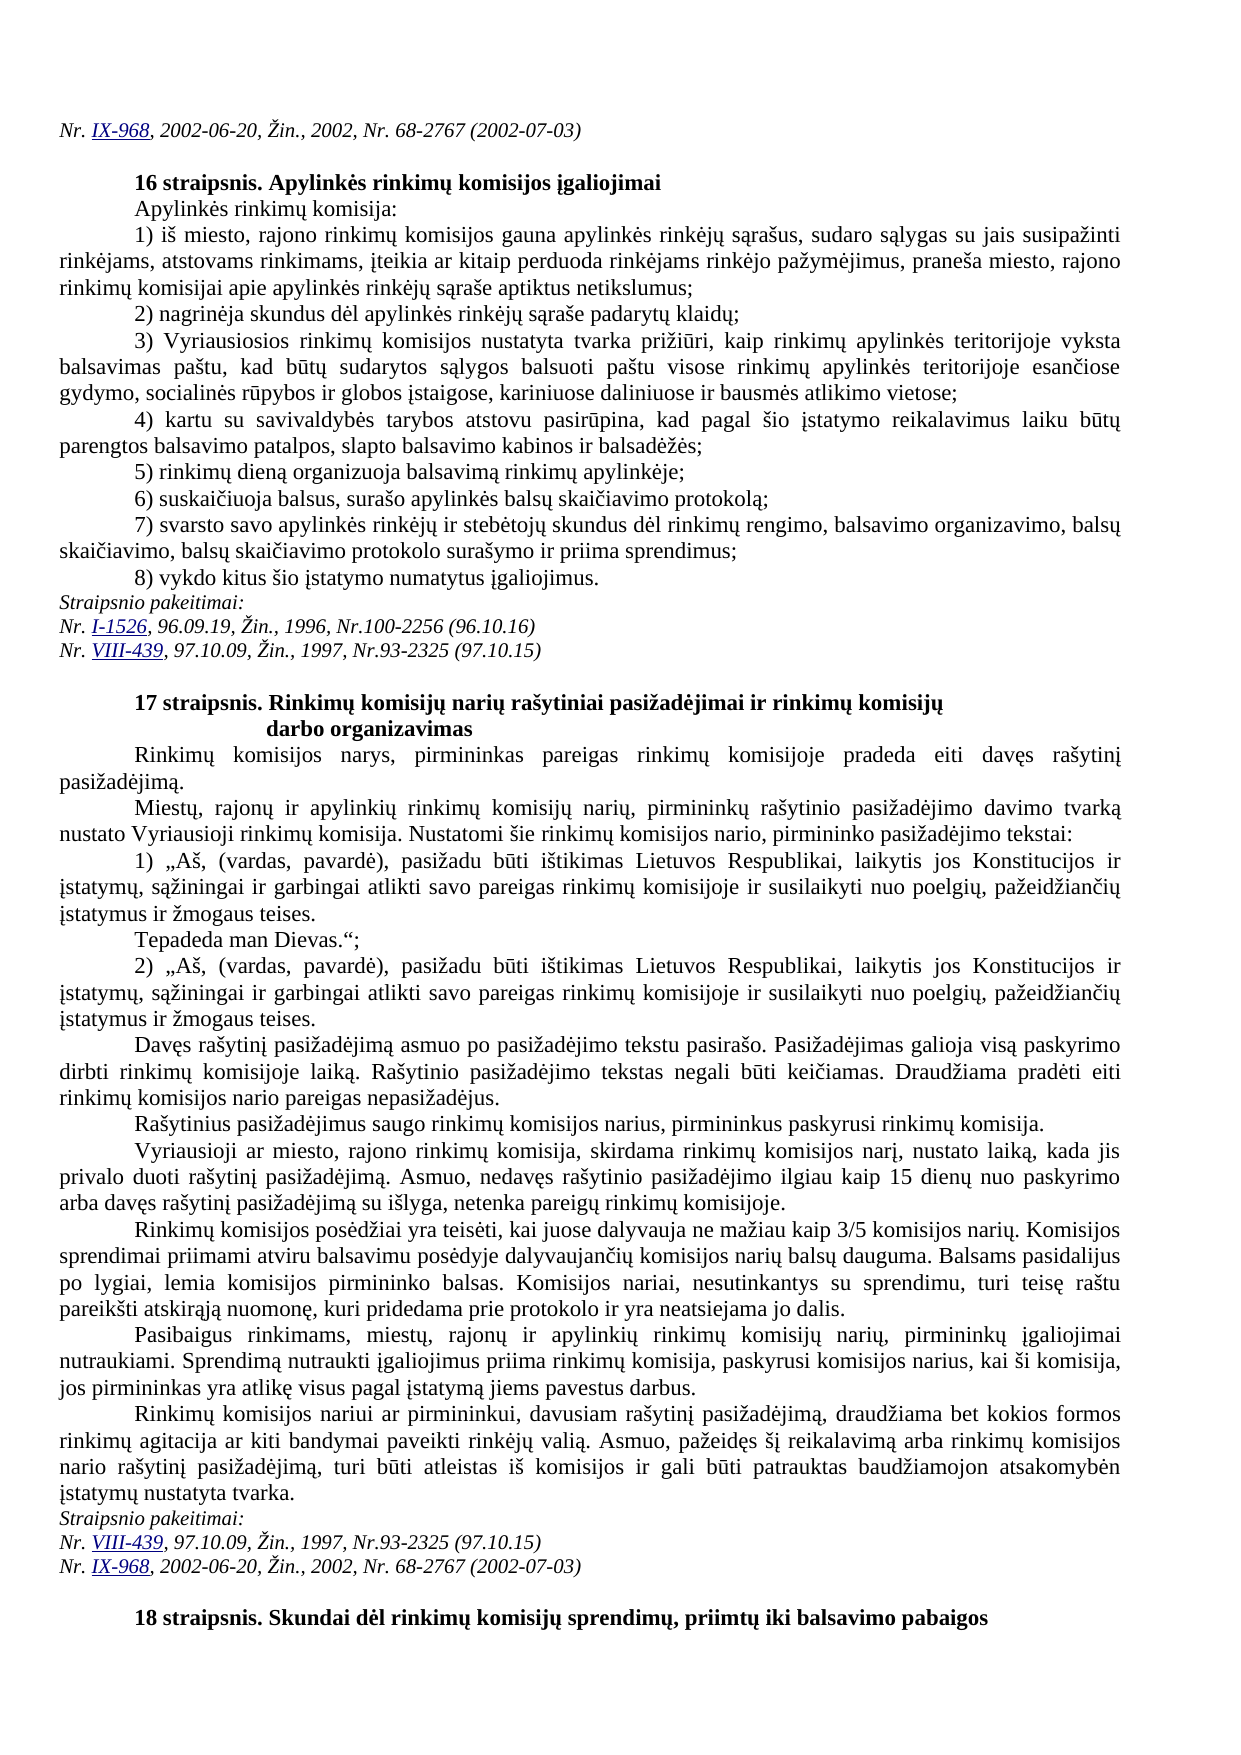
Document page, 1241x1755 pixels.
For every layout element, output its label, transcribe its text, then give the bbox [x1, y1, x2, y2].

text Nr. VIII-439, 97.10.09, Žin., 1997, Nr.93-2325 (97.10.15) [59, 638, 1122, 662]
text darbo organizavimas [266, 715, 1122, 741]
text Apylinkės rinkimų komisija: [59, 195, 1122, 221]
text 5) rinkimų dieną organizuoja balsavimą rinkimų apylinkėje; [59, 458, 1122, 485]
text 2) „Aš, (vardas, pavardė), pasižadu būti ištikimas Lietuvos Respublikai, laikytis jos Konstitucijos ir įstatymų, sąžiningai ir garbingai atlikti savo pareigas rinkimų komisijoje ir susilaikyti nuo poelgių, pažeidžiančių įstatymus ir žmogaus teises. [59, 952, 1122, 1031]
text Miestų, rajonų ir apylinkių rinkimų komisijų narių, pirmininkų rašytinio pasižadėjimo davimo tvarką nustato Vyriausioji rinkimų komisija. Nustatomi šie rinkimų komisijos nario, pirmininko pasižadėjimo tekstai: [59, 794, 1122, 847]
text 16 straipsnis. Apylinkės rinkimų komisijos įgaliojimai [59, 168, 1122, 195]
text Nr. I-1526, 96.09.19, Žin., 1996, Nr.100-2256 (96.10.16) [59, 614, 1122, 638]
text Pasibaigus rinkimams, miestų, rajonų ir apylinkių rinkimų komisijų narių, pirmininkų įgaliojimai nutraukiami. Sprendimą nutraukti įgaliojimus priima rinkimų komisija, paskyrusi komisijos narius, kai ši komisija, jos pirmininkas yra atlikę visus pagal įstatymą jiems pavestus darbus. [59, 1321, 1122, 1400]
text Rinkimų komisijos narys, pirmininkas pareigas rinkimų komisijoje pradeda eiti davęs rašytinį pasižadėjimą. [59, 741, 1122, 794]
text Straipsnio pakeitimai: [59, 590, 1122, 614]
text Tepadeda man Dievas.“; [59, 926, 1122, 952]
text Rašytinius pasižadėjimus saugo rinkimų komisijos narius, pirmininkus paskyrusi rinkimų komisija. [59, 1110, 1122, 1137]
text 8) vykdo kitus šio įstatymo numatytus įgaliojimus. [59, 564, 1122, 590]
text Straipsnio pakeitimai: [59, 1506, 1122, 1530]
text 18 straipsnis. Skundai dėl rinkimų komisijų sprendimų, priimtų iki balsavimo pabaigos [59, 1604, 1122, 1631]
text 1) iš miesto, rajono rinkimų komisijos gauna apylinkės rinkėjų sąrašus, sudaro sąlygas su jais susipažinti rinkėjams, atstovams rinkimams, įteikia ar kitaip perduoda rinkėjams rinkėjo pažymėjimus, praneša miesto, rajono rinkimų komisijai apie apylinkės rinkėjų sąraše aptiktus netikslumus; [59, 221, 1122, 300]
text Nr. IX-968, 2002-06-20, Žin., 2002, Nr. 68-2767 (2002-07-03) [59, 1554, 1122, 1578]
text Nr. IX-968, 2002-06-20, Žin., 2002, Nr. 68-2767 (2002-07-03) [59, 118, 1122, 142]
text Vyriausioji ar miesto, rajono rinkimų komisija, skirdama rinkimų komisijos narį, nustato laiką, kada jis privalo duoti rašytinį pasižadėjimą. Asmuo, nedavęs rašytinio pasižadėjimo ilgiau kaip 15 dienų nuo paskyrimo arba davęs rašytinį pasižadėjimą su išlyga, netenka pareigų rinkimų komisijoje. [59, 1137, 1122, 1216]
text 7) svarsto savo apylinkės rinkėjų ir stebėtojų skundus dėl rinkimų rengimo, balsavimo organizavimo, balsų skaičiavimo, balsų skaičiavimo protokolo surašymo ir priima sprendimus; [59, 511, 1122, 564]
text 2) nagrinėja skundus dėl apylinkės rinkėjų sąraše padarytų klaidų; [59, 300, 1122, 327]
text 4) kartu su savivaldybės tarybos atstovu pasirūpina, kad pagal šio įstatymo reikalavimus laiku būtų parengtos balsavimo patalpos, slapto balsavimo kabinos ir balsadėžės; [59, 406, 1122, 458]
text 1) „Aš, (vardas, pavardė), pasižadu būti ištikimas Lietuvos Respublikai, laikytis jos Konstitucijos ir įstatymų, sąžiningai ir garbingai atlikti savo pareigas rinkimų komisijoje ir susilaikyti nuo poelgių, pažeidžiančių įstatymus ir žmogaus teises. [59, 847, 1122, 926]
text 3) Vyriausiosios rinkimų komisijos nustatyta tvarka prižiūri, kaip rinkimų apylinkės teritorijoje vyksta balsavimas paštu, kad būtų sudarytos sąlygos balsuoti paštu visose rinkimų apylinkės teritorijoje esančiose gydymo, socialinės rūpybos ir globos įstaigose, kariniuose daliniuose ir bausmės atlikimo vietose; [59, 327, 1122, 406]
text 6) suskaičiuoja balsus, surašo apylinkės balsų skaičiavimo protokolą; [59, 485, 1122, 511]
text Rinkimų komisijos nariui ar pirmininkui, davusiam rašytinį pasižadėjimą, draudžiama bet kokios formos rinkimų agitacija ar kiti bandymai paveikti rinkėjų valią. Asmuo, pažeidęs šį reikalavimą arba rinkimų komisijos nario rašytinį pasižadėjimą, turi būti atleistas iš komisijos ir gali būti patrauktas baudžiamojon atsakomybėn įstatymų nustatyta tvarka. [59, 1400, 1122, 1506]
text Rinkimų komisijos posėdžiai yra teisėti, kai juose dalyvauja ne mažiau kaip 3/5 komisijos narių. Komisijos sprendimai priimami atviru balsavimu posėdyje dalyvaujančių komisijos narių balsų dauguma. Balsams pasidalijus po lygiai, lemia komisijos pirmininko balsas. Komisijos nariai, nesutinkantys su sprendimu, turi teisę raštu pareikšti atskirąją nuomonę, kuri pridedama prie protokolo ir yra neatsiejama jo dalis. [59, 1216, 1122, 1321]
text Nr. VIII-439, 97.10.09, Žin., 1997, Nr.93-2325 (97.10.15) [59, 1530, 1122, 1554]
text Davęs rašytinį pasižadėjimą asmuo po pasižadėjimo tekstu pasirašo. Pasižadėjimas galioja visą paskyrimo dirbti rinkimų komisijoje laiką. Rašytinio pasižadėjimo tekstas negali būti keičiamas. Draudžiama pradėti eiti rinkimų komisijos nario pareigas nepasižadėjus. [59, 1031, 1122, 1110]
text 17 straipsnis. Rinkimų komisijų narių rašytiniai pasižadėjimai ir rinkimų komisijų [134, 689, 1122, 715]
